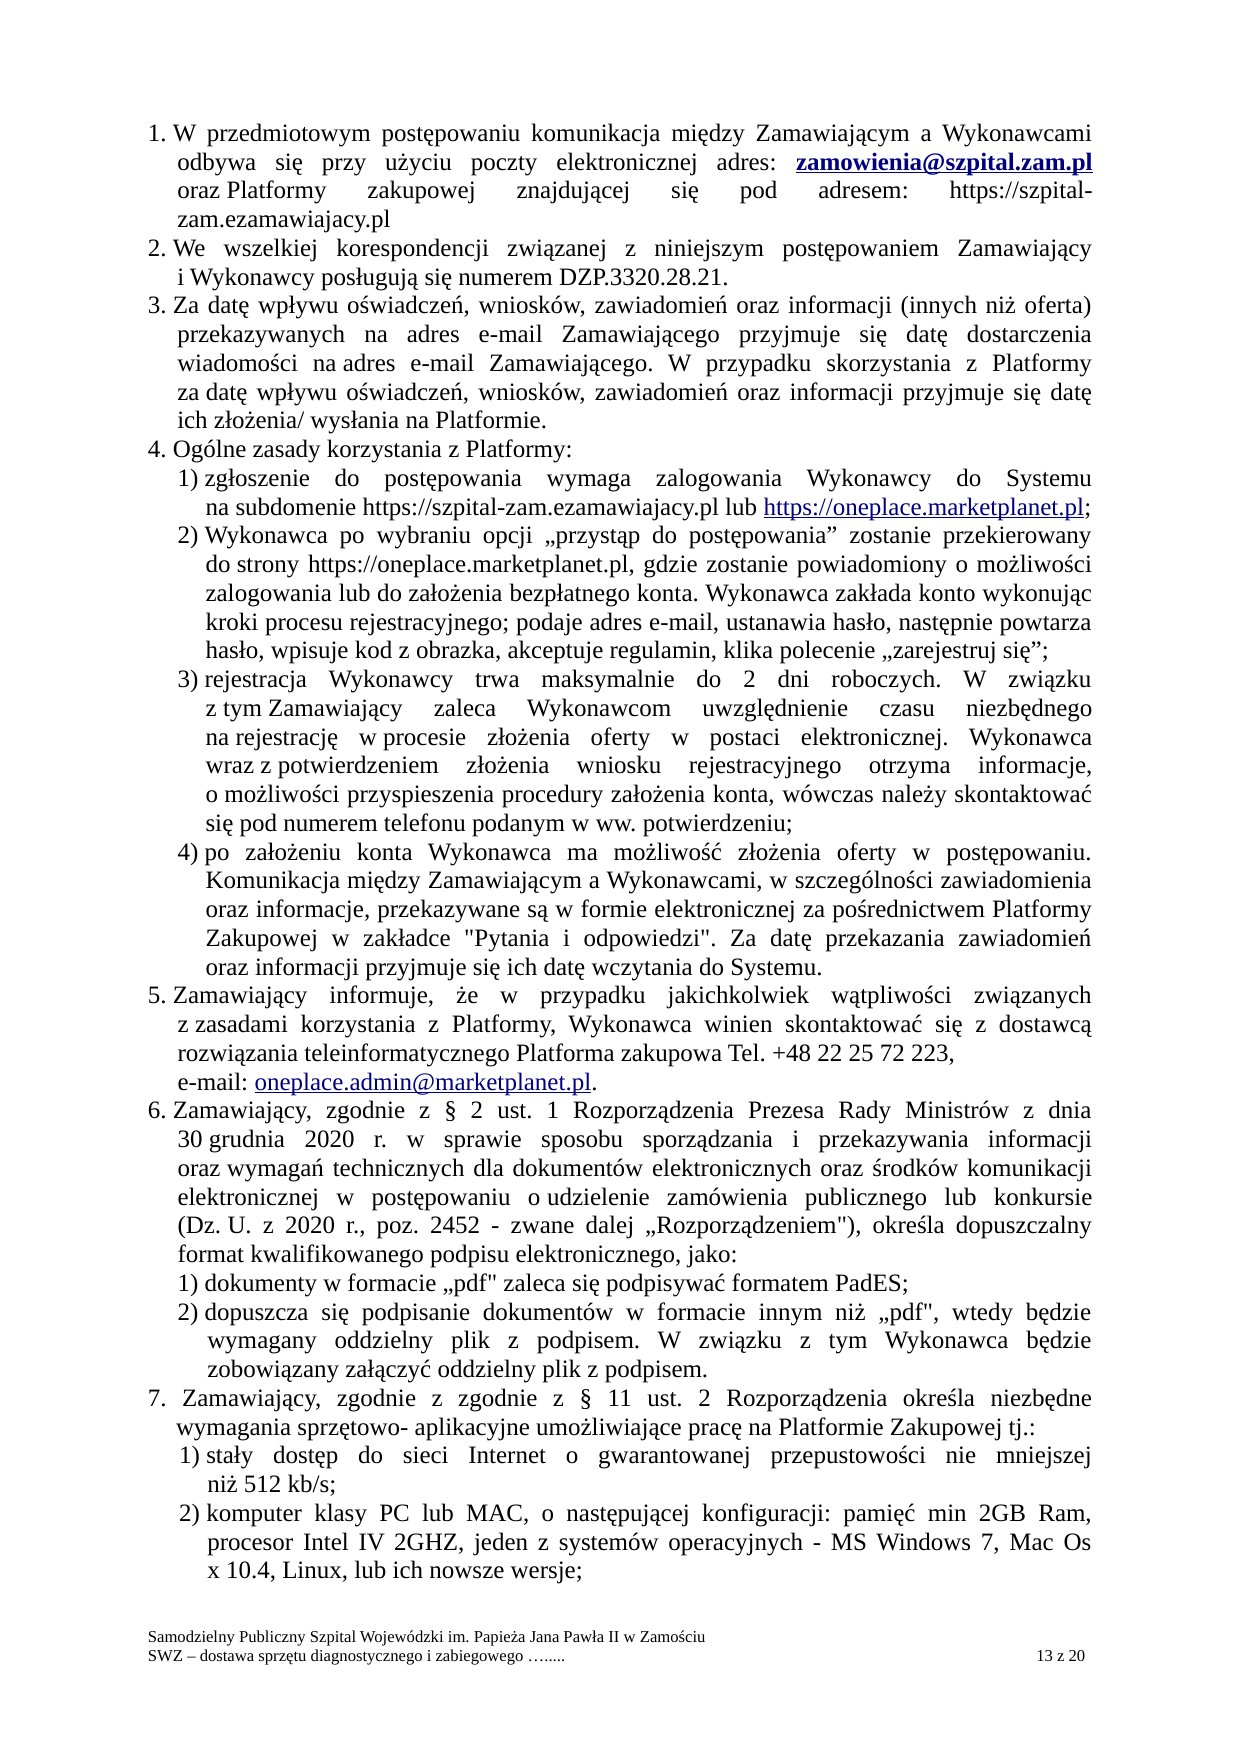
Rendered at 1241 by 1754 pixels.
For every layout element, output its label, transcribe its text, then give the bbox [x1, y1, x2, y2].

list zgłoszenie do postępowania wymaga zalogowania Wykonawcy do Systemu na subdomenie https://szpital-zam.ezamawiajacy.pl lub https://oneplace.marketplanet.pl; [177, 463, 1093, 521]
list stały dostęp do sieci Internet o gwarantowanej przepustowości nie mniejszej niż 512 kb/s; [179, 1441, 1093, 1498]
list We wszelkiej korespondencji związanej z niniejszym postępowaniem Zamawiający i Wykonawcy posługują się numerem DZP.3320.28.21. [148, 233, 1093, 291]
list e-mail: oneplace.admin@marketplanet.pl. [148, 1067, 1093, 1096]
list dokumenty w formacie „pdf" zaleca się podpisywać formatem PadES; [177, 1268, 1093, 1297]
list Ogólne zasady korzystania z Platformy: [148, 434, 1093, 463]
list komputer klasy PC lub MAC, o następującej konfiguracji: pamięć min 2GB Ram, procesor Intel IV 2GHZ, jeden z systemów operacyjnych - MS Windows 7, Mac Os x 10.4, Linux, lub ich nowsze wersje; [179, 1498, 1093, 1584]
list Zamawiający, zgodnie z § 2 ust. 1 Rozporządzenia Prezesa Rady Ministrów z dnia 30 grudnia 2020 r. w sprawie sposobu sporządzania i przekazywania informacji oraz wymagań technicznych dla dokumentów elektronicznych oraz środków komunikacji elektronicznej w postępowaniu o udzielenie zamówienia publicznego lub konkursie (Dz. U. z 2020 r., poz. 2452 - zwane dalej „Rozporządzeniem"), określa dopuszczalny format kwalifikowanego podpisu elektronicznego, jako: [148, 1096, 1093, 1268]
list rejestracja Wykonawcy trwa maksymalnie do 2 dni roboczych. W związku z tym Zamawiający zaleca Wykonawcom uwzględnienie czasu niezbędnego na rejestrację w procesie złożenia oferty w postaci elektronicznej. Wykonawca wraz z potwierdzeniem złożenia wniosku rejestracyjnego otrzyma informacje, o możliwości przyspieszenia procedury założenia konta, wówczas należy skontaktować się pod numerem telefonu podanym w ww. potwierdzeniu; [177, 664, 1093, 837]
list Za datę wpływu oświadczeń, wniosków, zawiadomień oraz informacji (innych niż oferta) przekazywanych na adres e-mail Zamawiającego przyjmuje się datę dostarczenia wiadomości na adres e-mail Zamawiającego. W przypadku skorzystania z Platformy za datę wpływu oświadczeń, wniosków, zawiadomień oraz informacji przyjmuje się datę ich złożenia/ wysłania na Platformie. [148, 291, 1093, 434]
list Zamawiający informuje, że w przypadku jakichkolwiek wątpliwości związanych z zasadami korzystania z Platformy, Wykonawca winien skontaktować się z dostawcą rozwiązania teleinformatycznego Platforma zakupowa Tel. +48 22 25 72 223, [148, 981, 1093, 1067]
list Wykonawca po wybraniu opcji „przystąp do postępowania” zostanie przekierowany do strony https://oneplace.marketplanet.pl, gdzie zostanie powiadomiony o możliwości zalogowania lub do założenia bezpłatnego konta. Wykonawca zakłada konto wykonując kroki procesu rejestracyjnego; podaje adres e-mail, ustanawia hasło, następnie powtarza hasło, wpisuje kod z obrazka, akceptuje regulamin, klika polecenie „zarejestruj się”; [177, 521, 1093, 664]
list W przedmiotowym postępowaniu komunikacja między Zamawiającym a Wykonawcami odbywa się przy użyciu poczty elektronicznej adres: zamowienia@szpital.zam.pl oraz Platformy zakupowej znajdującej się pod adresem: https://szpital-zam.ezamawiajacy.pl [148, 118, 1093, 233]
text 7. Zamawiający, zgodnie z zgodnie z § 11 ust. 2 Rozporządzenia określa niezbędne wymagania sprzętowo- aplikacyjne umożliwiające pracę na Platformie Zakupowej tj.: [148, 1383, 1093, 1441]
list dopuszcza się podpisanie dokumentów w formacie innym niż „pdf", wtedy będzie wymagany oddzielny plik z podpisem. W związku z tym Wykonawca będzie zobowiązany załączyć oddzielny plik z podpisem. [177, 1297, 1093, 1383]
list po założeniu konta Wykonawca ma możliwość złożenia oferty w postępowaniu. Komunikacja między Zamawiającym a Wykonawcami, w szczególności zawiadomienia oraz informacje, przekazywane są w formie elektronicznej za pośrednictwem Platformy Zakupowej w zakładce "Pytania i odpowiedzi". Za datę przekazania zawiadomień oraz informacji przyjmuje się ich datę wczytania do Systemu. [177, 837, 1093, 981]
